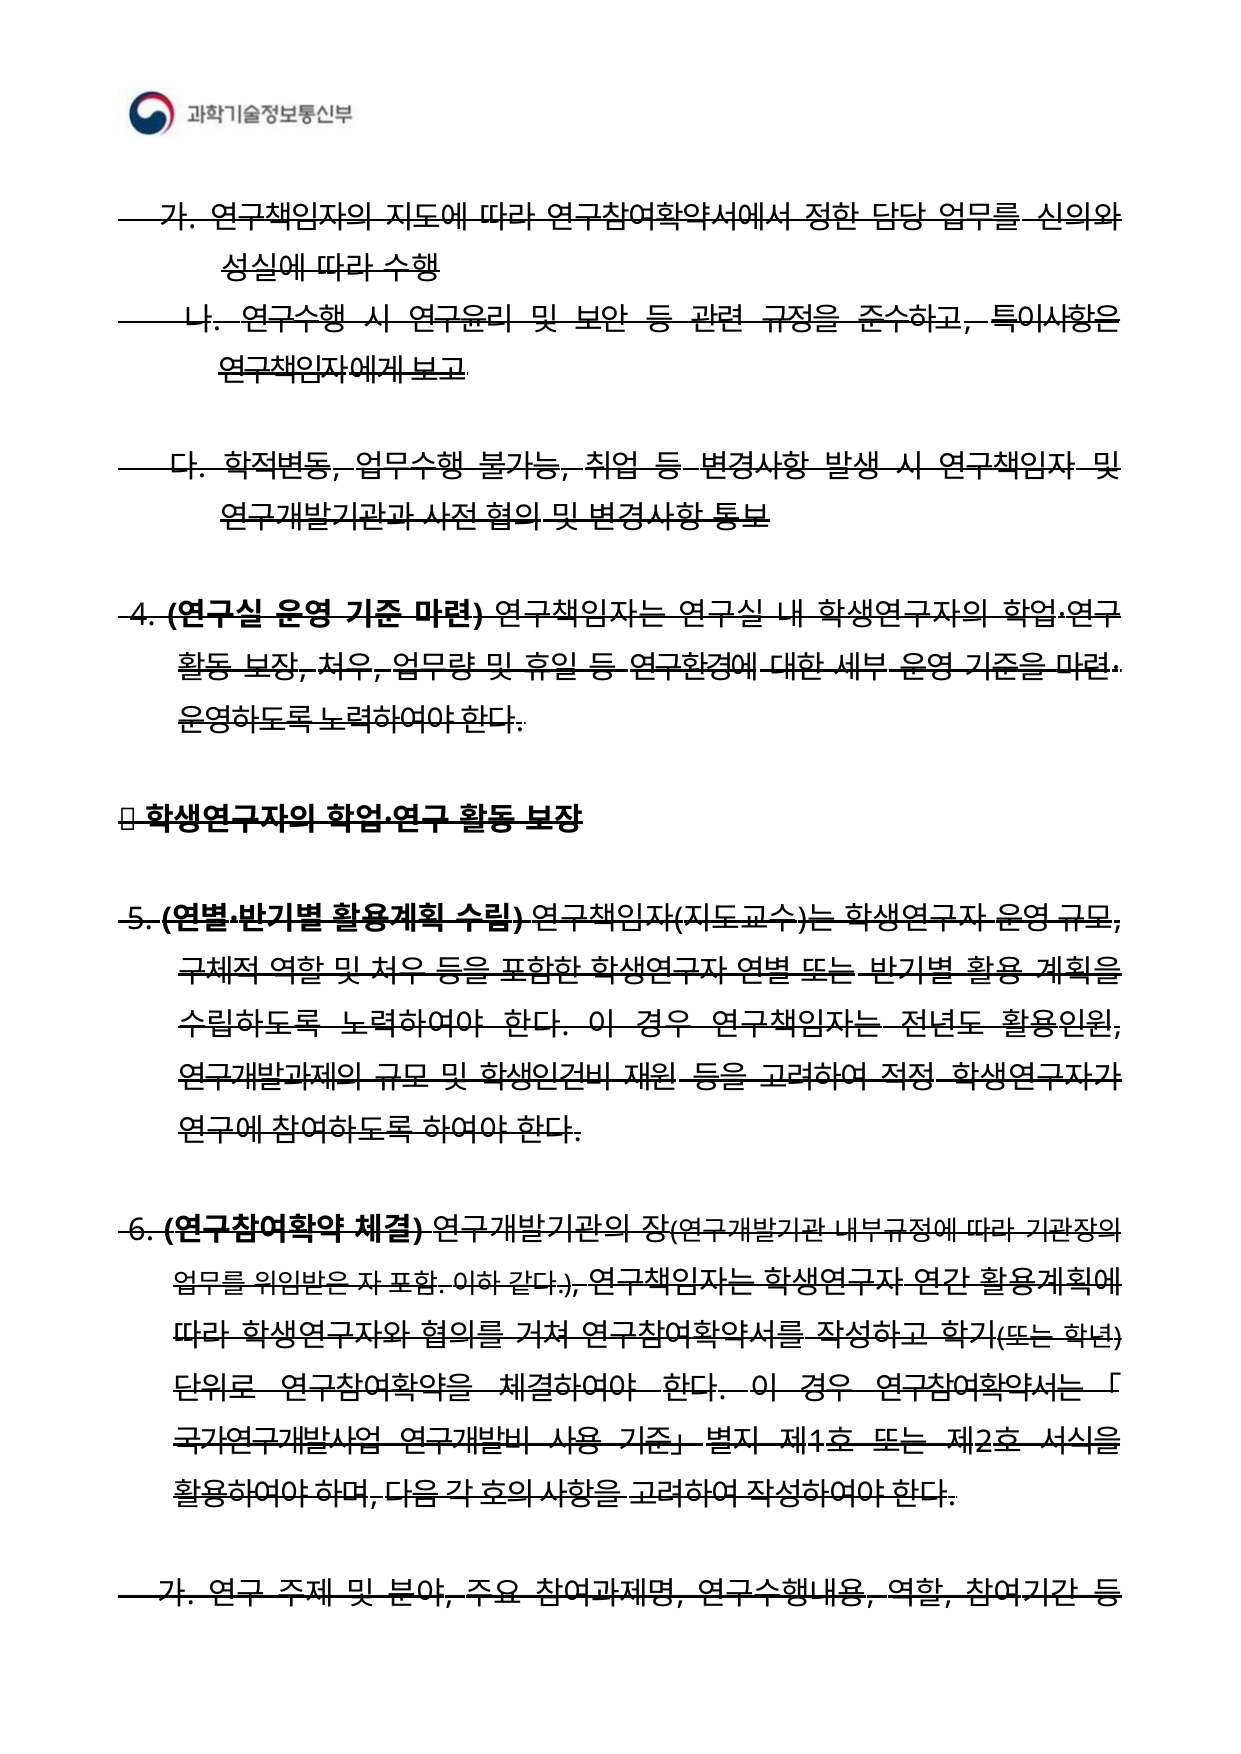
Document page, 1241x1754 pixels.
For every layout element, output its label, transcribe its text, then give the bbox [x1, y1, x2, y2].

text 󰊴 학생연구자의 학업·연구 활동 보장 [118, 794, 1122, 840]
text 가. 연구 주제 및 분야, 주요 참여과제명, 연구수행내용, 역할, 참여기간 등 [118, 1568, 1122, 1614]
picture [118, 88, 362, 138]
text 나. 연구수행 시 연구윤리 및 보안 등 관련 규정을 준수하고, 특이사항은 연구책임자에게 보고 [118, 294, 1122, 391]
text 5. (연별·반기별 활용계획 수립) 연구책임자(지도교수)는 학생연구자 운영 규모, 구체적 역할 및 처우 등을 포함한 학생연구자 연별 또는 반기별 활용 계획을 수립하도록 노력하여야 한다. 이 경우 연구책임자는 전년도 활용인원, 연구개발과제의 규모 및 학생인건비 재원 등을 고려하여 적정 학생연구자가 연구에 참여하도록 하여야 한다. [118, 893, 1122, 1151]
text 다. 학적변동, 업무수행 불가능, 취업 등 변경사항 발생 시 연구책임자 및 연구개발기관과 사전 협의 및 변경사항 통보 [118, 441, 1122, 538]
text 가. 연구책임자의 지도에 따라 연구참여확약서에서 정한 담당 업무를 신의와 성실에 따라 수행 [118, 192, 1122, 288]
text 4. (연구실 운영 기준 마련) 연구책임자는 연구실 내 학생연구자의 학업·연구 활동 보장, 처우, 업무량 및 휴일 등 연구환경에 대한 세부 운영 기준을 마련·운영하도록 노력하여야 한다. [118, 589, 1122, 741]
text 6. (연구참여확약 체결) 연구개발기관의 장(연구개발기관 내부규정에 따라 기관장의 업무를 위임받은 자 포함. 이하 같다.), 연구책임자는 학생연구자 연간 활용계획에 따라 학생연구자와 협의를 거쳐 연구참여확약서를 작성하고 학기(또는 학년) 단위로 연구참여확약을 체결하여야 한다. 이 경우 연구참여확약서는 ｢국가연구개발사업 연구개발비 사용 기준｣ 별지 제1호 또는 제2호 서식을 활용하여야 하며, 다음 각 호의 사항을 고려하여 작성하여야 한다. [118, 1204, 1122, 1515]
